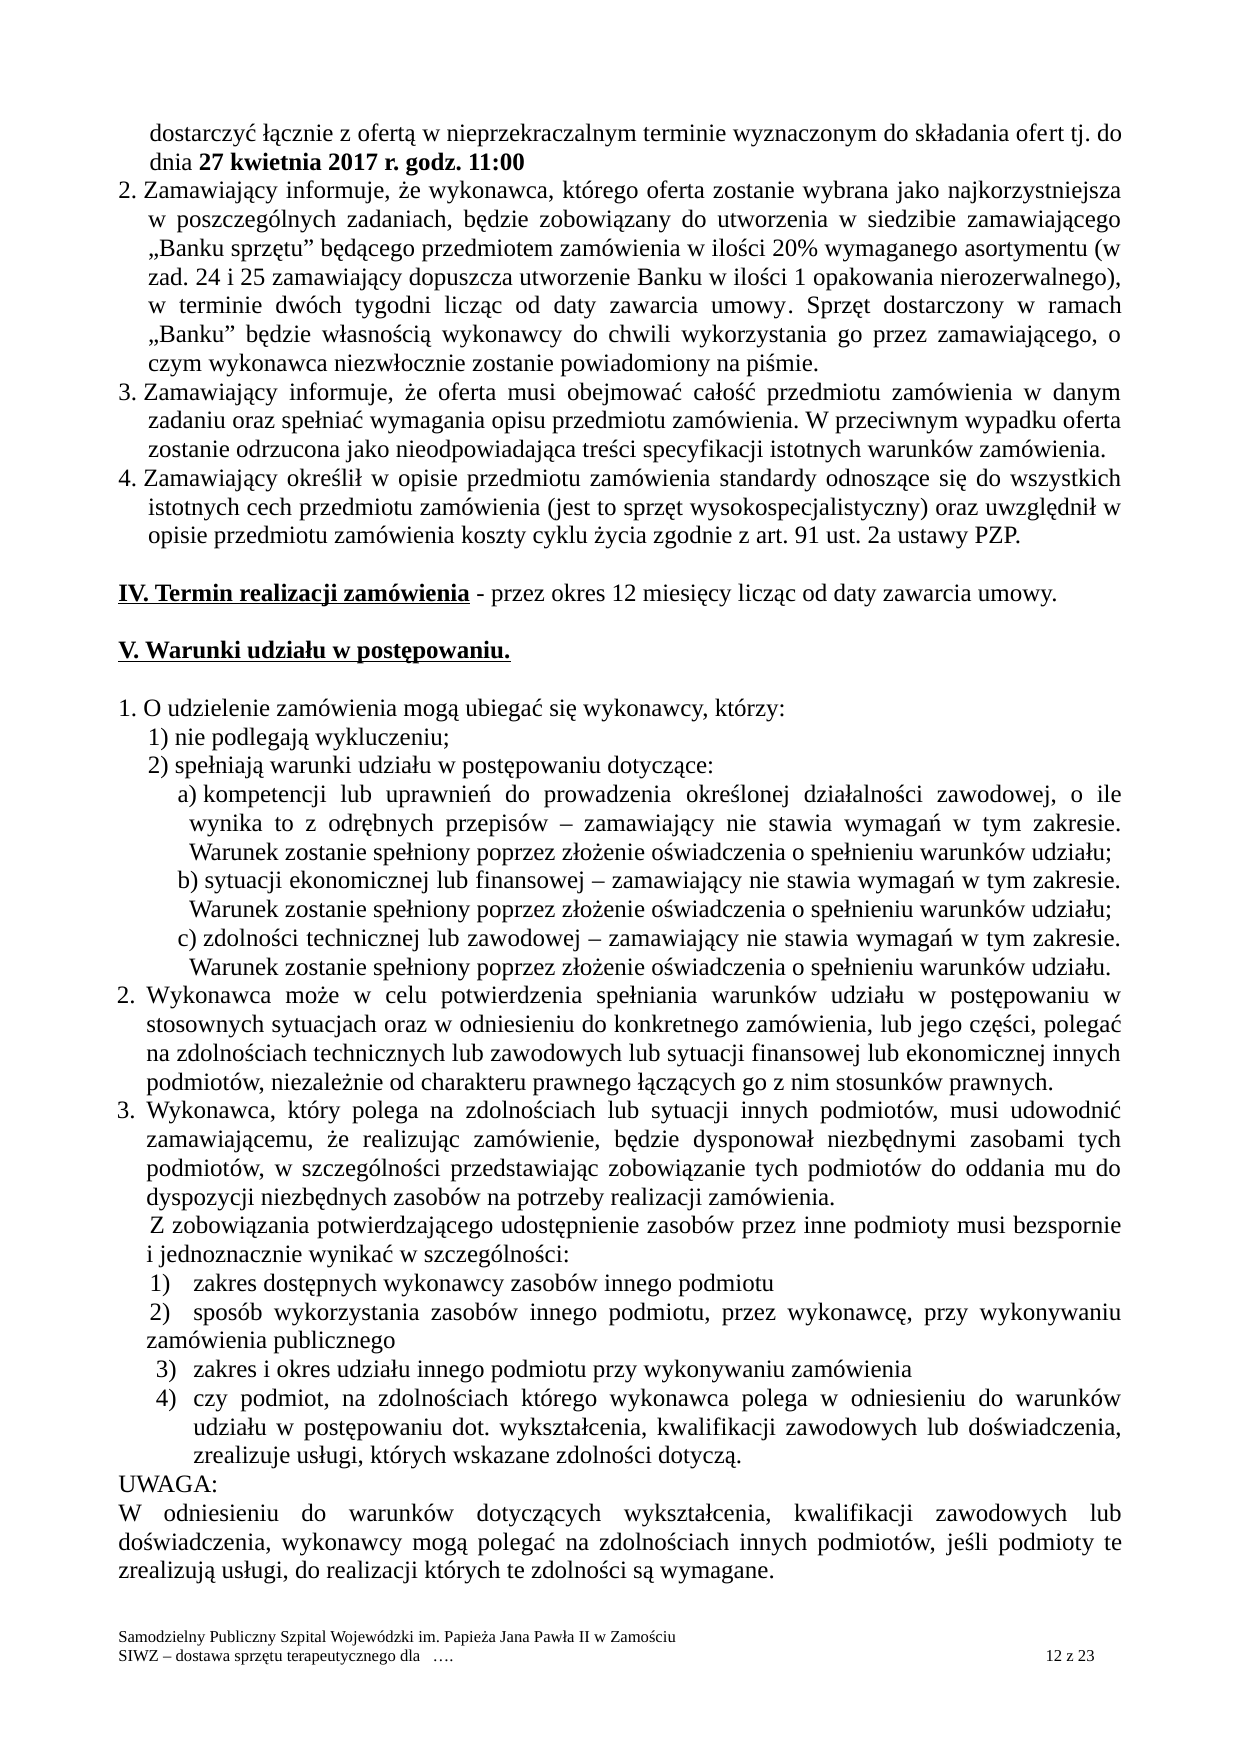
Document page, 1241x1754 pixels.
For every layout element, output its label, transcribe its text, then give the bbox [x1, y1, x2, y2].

list kompetencji lub uprawnień do prowadzenia określonej działalności zawodowej, o ile wynika to z odrębnych przepisów – zamawiający nie stawia wymagań w tym zakresie. Warunek zostanie spełniony poprzez złożenie oświadczenia o spełnieniu warunków udziału; [177, 779, 1122, 866]
list 2) spełniają warunki udziału w postępowaniu dotyczące: [118, 751, 1122, 779]
text dostarczyć łącznie z ofertą w nieprzekraczalnym terminie wyznaczonym do składania ofert tj. do dnia 27 kwietnia 2017 r. godz. 11:00 [148, 118, 1122, 176]
list O udzielenie zamówienia mogą ubiegać się wykonawcy, którzy: [118, 693, 1122, 722]
list Wykonawca, który polega na zdolnościach lub sytuacji innych podmiotów, musi udowodnić zamawiającemu, że realizując zamówienie, będzie dysponował niezbędnymi zasobami tych podmiotów, w szczególności przedstawiając zobowiązanie tych podmiotów do oddania mu do dyspozycji niezbędnych zasobów na potrzeby realizacji zamówienia. [117, 1096, 1122, 1211]
text V. Warunki udziału w postępowaniu. [118, 636, 1122, 664]
list 1) nie podlegają wykluczeniu; [118, 722, 1122, 751]
list sytuacji ekonomicznej lub finansowej – zamawiający nie stawia wymagań w tym zakresie. Warunek zostanie spełniony poprzez złożenie oświadczenia o spełnieniu warunków udziału; [177, 866, 1122, 923]
list zakres i okres udziału innego podmiotu przy wykonywaniu zamówienia [156, 1354, 1122, 1383]
text W odniesieniu do warunków dotyczących wykształcenia, kwalifikacji zawodowych lub doświadczenia, wykonawcy mogą polegać na zdolnościach innych podmiotów, jeśli podmioty te zrealizują usługi, do realizacji których te zdolności są wymagane. [118, 1498, 1122, 1584]
text UWAGA: [118, 1469, 1122, 1498]
list sposób wykorzystania zasobów innego podmiotu, przez wykonawcę, przy wykonywaniu zamówienia publicznego [146, 1297, 1122, 1354]
list zakres dostępnych wykonawcy zasobów innego podmiotu [146, 1268, 1122, 1297]
list Wykonawca może w celu potwierdzenia spełniania warunków udziału w postępowaniu w stosownych sytuacjach oraz w odniesieniu do konkretnego zamówienia, lub jego części, polegać na zdolnościach technicznych lub zawodowych lub sytuacji finansowej lub ekonomicznej innych podmiotów, niezależnie od charakteru prawnego łączących go z nim stosunków prawnych. [117, 981, 1122, 1096]
text Z zobowiązania potwierdzającego udostępnienie zasobów przez inne podmioty musi bezspornie i jednoznacznie wynikać w szczególności: [146, 1211, 1122, 1268]
list zdolności technicznej lub zawodowej – zamawiający nie stawia wymagań w tym zakresie. Warunek zostanie spełniony poprzez złożenie oświadczenia o spełnieniu warunków udziału. [177, 923, 1122, 981]
list Zamawiający informuje, że wykonawca, którego oferta zostanie wybrana jako najkorzystniejsza w poszczególnych zadaniach, będzie zobowiązany do utworzenia w siedzibie zamawiającego „Banku sprzętu” będącego przedmiotem zamówienia w ilości 20% wymaganego asortymentu (w zad. 24 i 25 zamawiający dopuszcza utworzenie Banku w ilości 1 opakowania nierozerwalnego), w terminie dwóch tygodni licząc od daty zawarcia umowy. Sprzęt dostarczony w ramach „Banku” będzie własnością wykonawcy do chwili wykorzystania go przez zamawiającego, o czym wykonawca niezwłocznie zostanie powiadomiony na piśmie. [118, 176, 1122, 377]
list Zamawiający informuje, że oferta musi obejmować całość przedmiotu zamówienia w danym zadaniu oraz spełniać wymagania opisu przedmiotu zamówienia. W przeciwnym wypadku oferta zostanie odrzucona jako nieodpowiadająca treści specyfikacji istotnych warunków zamówienia. [118, 377, 1122, 463]
list Zamawiający określił w opisie przedmiotu zamówienia standardy odnoszące się do wszystkich istotnych cech przedmiotu zamówienia (jest to sprzęt wysokospecjalistyczny) oraz uwzględnił w opisie przedmiotu zamówienia koszty cyklu życia zgodnie z art. 91 ust. 2a ustawy PZP. [118, 463, 1122, 549]
text IV. Termin realizacji zamówienia - przez okres 12 miesięcy licząc od daty zawarcia umowy. [118, 578, 1122, 607]
list czy podmiot, na zdolnościach którego wykonawca polega w odniesieniu do warunków udziału w postępowaniu dot. wykształcenia, kwalifikacji zawodowych lub doświadczenia, zrealizuje usługi, których wskazane zdolności dotyczą. [156, 1383, 1122, 1469]
